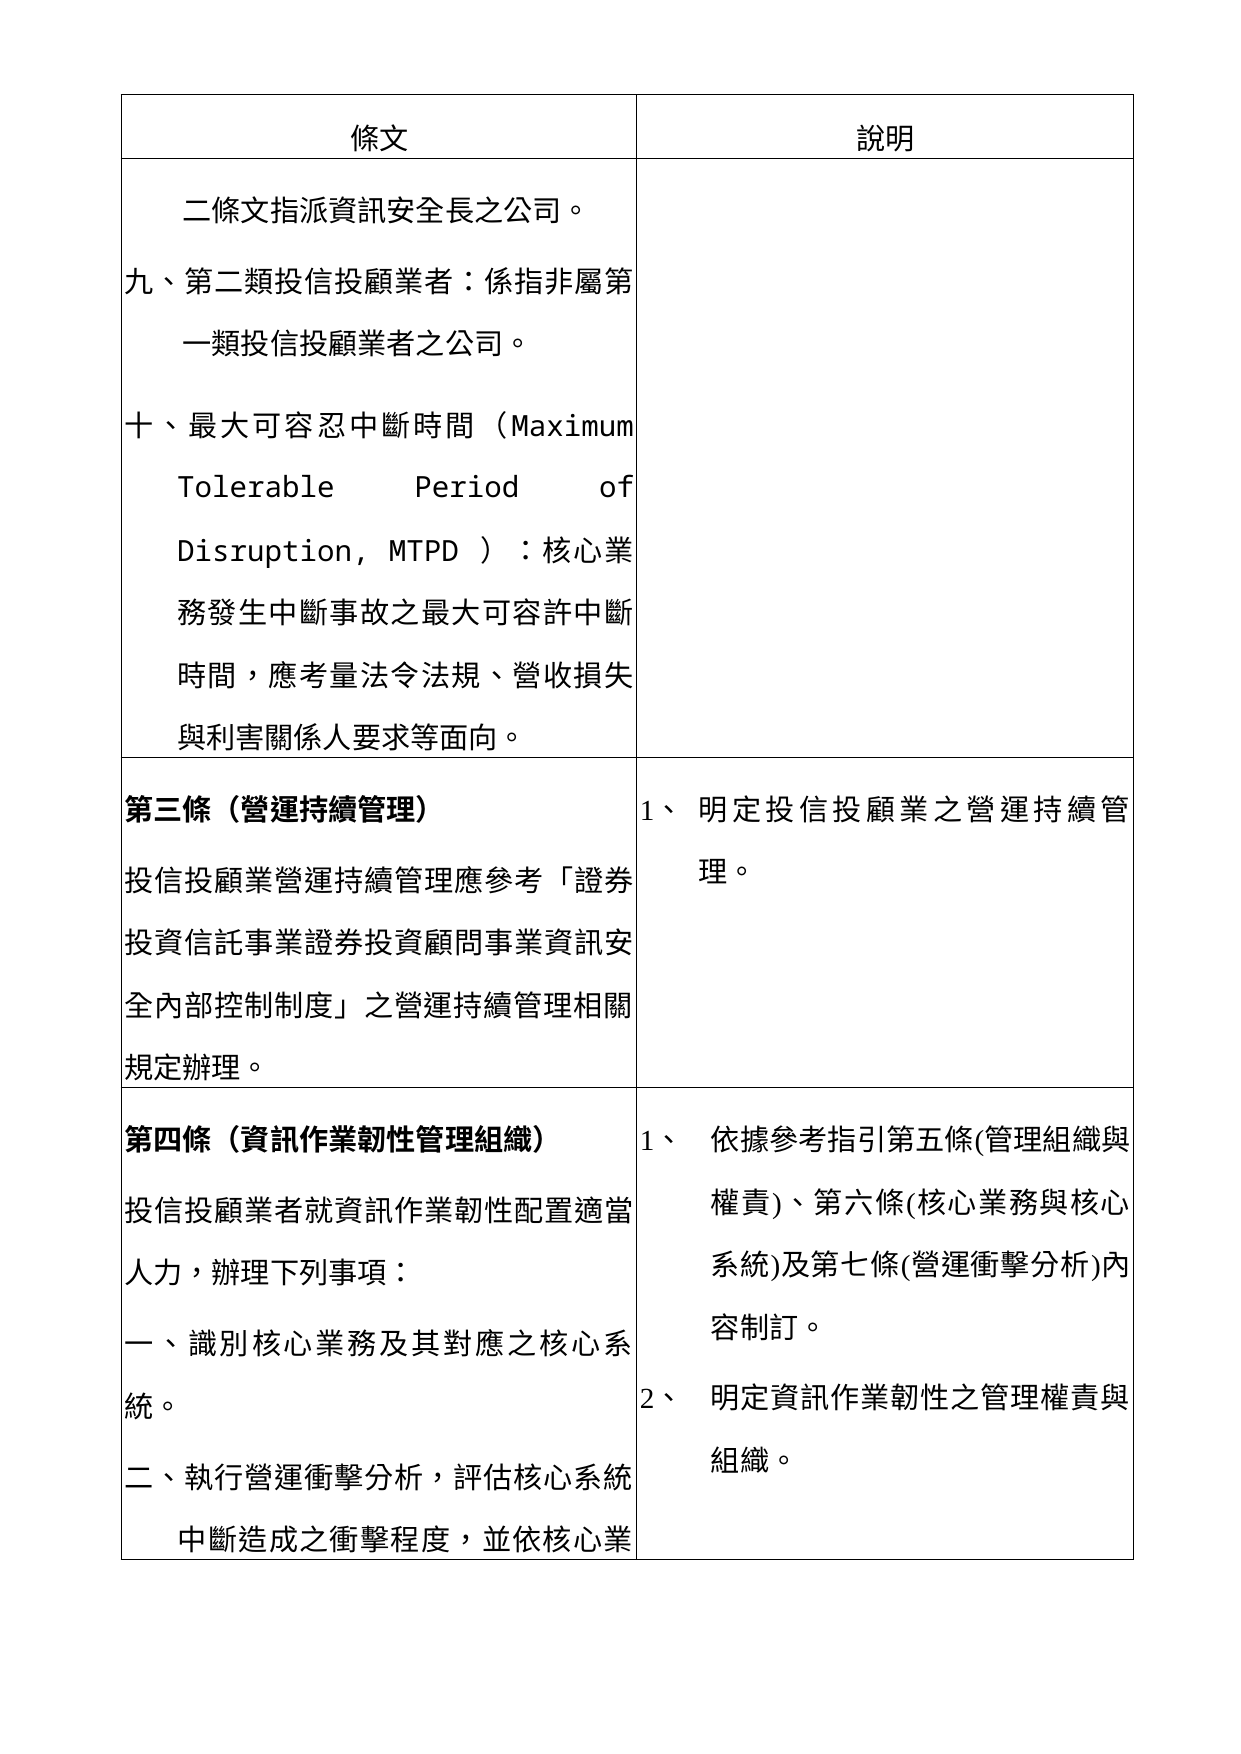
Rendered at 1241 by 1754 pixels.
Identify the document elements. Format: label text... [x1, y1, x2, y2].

table_header 說明 [637, 95, 1133, 158]
table_cell 第四條（資訊作業韌性管理組織） 投信投顧業者就資訊作業韌性配置適當人力，辦理下列事項： 一、識別核心業務及其對應之核心系統。 二、執行營運衝擊分析，評估核心系統中斷造成之衝擊程度，並依核心業 [122, 1088, 636, 1559]
table_header 條文 [122, 95, 636, 158]
table_cell 明定投信投顧業之營運持續管理。 [637, 758, 1133, 1087]
table_cell 第三條（營運持續管理） 投信投顧業營運持續管理應參考「證券投資信託事業證券投資顧問事業資訊安全內部控制制度」之營運持續管理相關規定辦理。 [122, 758, 636, 1087]
table_cell [637, 159, 1133, 757]
table_cell 依據參考指引第五條(管理組織與權責)、第六條(核心業務與核心系統)及第七條(營運衝擊分析)內容制訂。 明定資訊作業韌性之管理權責與組織。 [637, 1088, 1133, 1559]
table_cell 二條文指派資訊安全長之公司。 九、第二類投信投顧業者：係指非屬第一類投信投顧業者之公司。 十、最大可容忍中斷時間（Maximum Tolerable Period of Disruption, MTPD ）：核心業務發生中斷事故之最大可容許中斷時間，應考量法令法規、營收損失與利害關係人要求等面向。 [122, 159, 636, 757]
